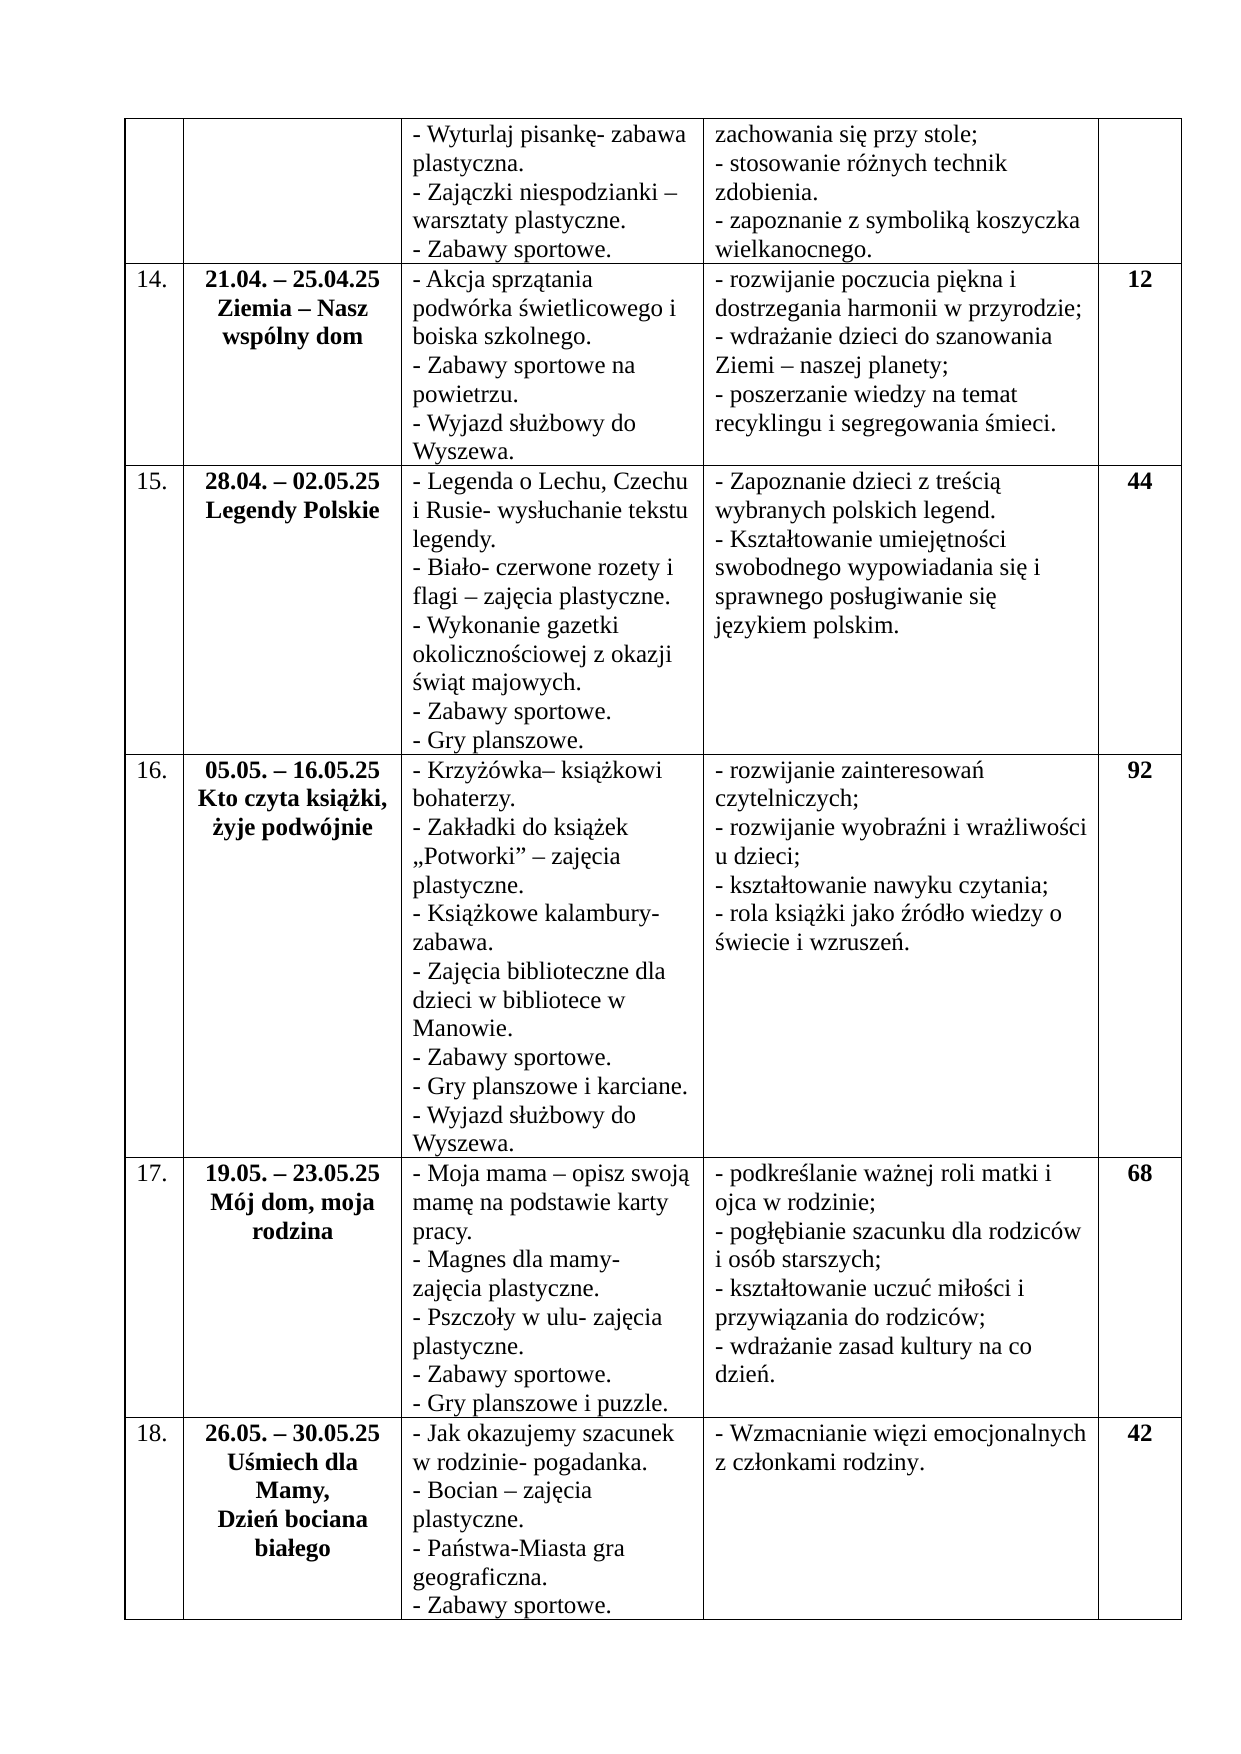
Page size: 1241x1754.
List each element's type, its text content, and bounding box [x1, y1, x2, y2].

table_cell 26.05. – 30.05.25 Uśmiech dla Mamy, Dzień bociana białego [184, 1418, 401, 1619]
table_cell 44 [1099, 466, 1181, 754]
table_cell - Wyturlaj pisankę- zabawa plastyczna. - Zajączki niespodzianki – warsztaty plastyczne. - Zabawy sportowe. [402, 119, 703, 263]
table_cell 19.05. – 23.05.25 Mój dom, moja rodzina [184, 1158, 401, 1417]
table_cell zachowania się przy stole; - stosowanie różnych technik zdobienia. - zapoznanie z symboliką koszyczka wielkanocnego. [704, 119, 1098, 263]
table_cell - Krzyżówka– książkowi bohaterzy. - Zakładki do książek „Potworki” – zajęcia plastyczne. - Książkowe kalambury- zabawa. - Zajęcia biblioteczne dla dzieci w bibliotece w Manowie. - Zabawy sportowe. - Gry planszowe i karciane. - Wyjazd służbowy do Wyszewa. [402, 755, 703, 1157]
table_cell 05.05. – 16.05.25 Kto czyta książki, żyje podwójnie [184, 755, 401, 1157]
table_cell 15. [126, 466, 183, 754]
table_cell 12 [1099, 264, 1181, 465]
table_cell - rozwijanie poczucia piękna i dostrzegania harmonii w przyrodzie; - wdrażanie dzieci do szanowania Ziemi – naszej planety; - poszerzanie wiedzy na temat recyklingu i segregowania śmieci. [704, 264, 1098, 465]
table_cell 28.04. – 02.05.25 Legendy Polskie [184, 466, 401, 754]
table_cell [1099, 119, 1181, 263]
table_cell [126, 119, 183, 263]
table_cell - rozwijanie zainteresowań czytelniczych; - rozwijanie wyobraźni i wrażliwości u dzieci; - kształtowanie nawyku czytania; - rola książki jako źródło wiedzy o świecie i wzruszeń. [704, 755, 1098, 1157]
table_cell 68 [1099, 1158, 1181, 1417]
table_cell - Akcja sprzątania podwórka świetlicowego i boiska szkolnego. - Zabawy sportowe na powietrzu. - Wyjazd służbowy do Wyszewa. [402, 264, 703, 465]
table_cell 21.04. – 25.04.25 Ziemia – Nasz wspólny dom [184, 264, 401, 465]
table_cell - Moja mama – opisz swoją mamę na podstawie karty pracy. - Magnes dla mamy- zajęcia plastyczne. - Pszczoły w ulu- zajęcia plastyczne. - Zabawy sportowe. - Gry planszowe i puzzle. [402, 1158, 703, 1417]
table_cell 14. [126, 264, 183, 465]
table_cell 17. [126, 1158, 183, 1417]
table_cell 92 [1099, 755, 1181, 1157]
table_cell - Wzmacnianie więzi emocjonalnych z członkami rodziny. [704, 1418, 1098, 1619]
table_cell 16. [126, 755, 183, 1157]
table_cell - Zapoznanie dzieci z treścią wybranych polskich legend. - Kształtowanie umiejętności swobodnego wypowiadania się i sprawnego posługiwanie się językiem polskim. [704, 466, 1098, 754]
table_cell 42 [1099, 1418, 1181, 1619]
table_cell - Legenda o Lechu, Czechu i Rusie- wysłuchanie tekstu legendy. - Biało- czerwone rozety i flagi – zajęcia plastyczne. - Wykonanie gazetki okolicznościowej z okazji świąt majowych. - Zabawy sportowe. - Gry planszowe. [402, 466, 703, 754]
table_cell 18. [126, 1418, 183, 1619]
table_cell [184, 119, 401, 263]
table_cell - Jak okazujemy szacunek w rodzinie- pogadanka. - Bocian – zajęcia plastyczne. - Państwa-Miasta gra geograficzna. - Zabawy sportowe. [402, 1418, 703, 1619]
table_cell - podkreślanie ważnej roli matki i ojca w rodzinie; - pogłębianie szacunku dla rodziców i osób starszych; - kształtowanie uczuć miłości i przywiązania do rodziców; - wdrażanie zasad kultury na co dzień. [704, 1158, 1098, 1417]
